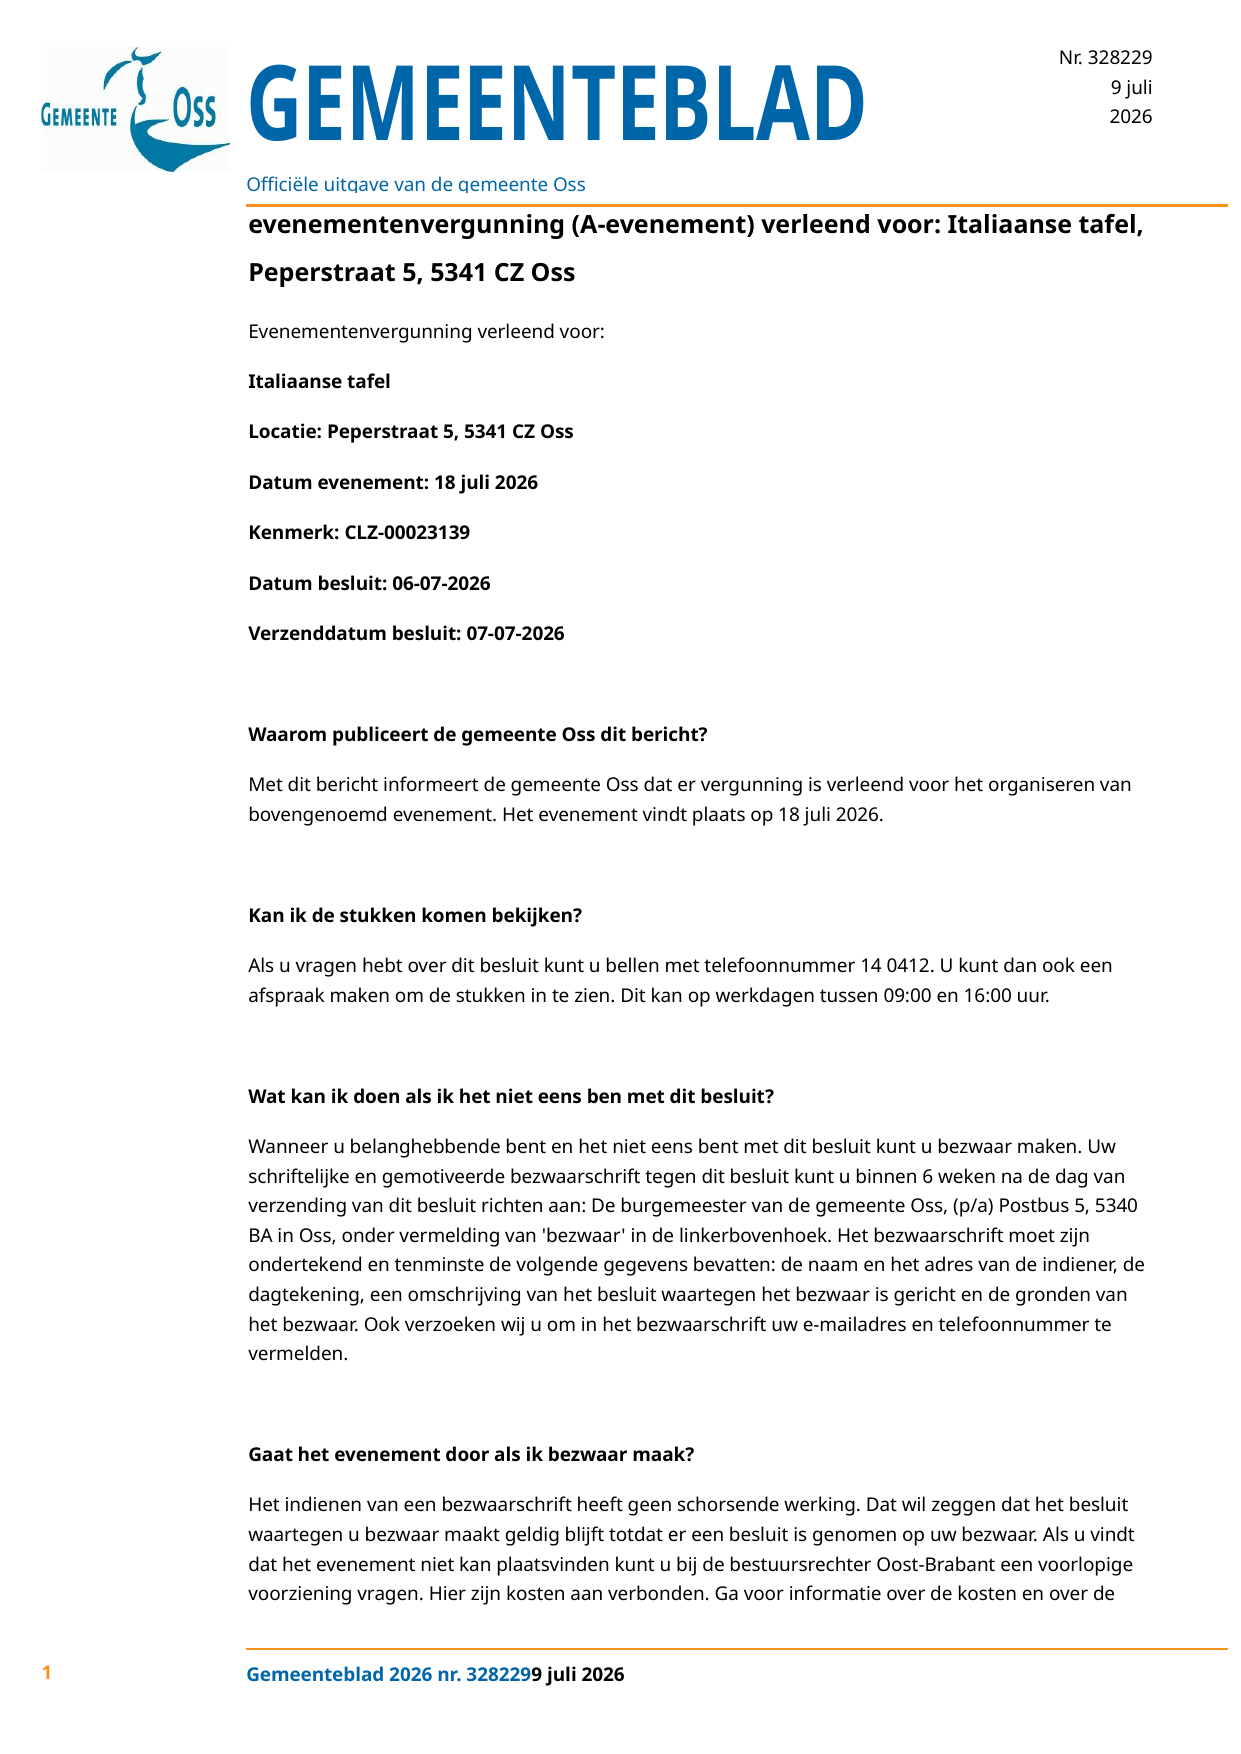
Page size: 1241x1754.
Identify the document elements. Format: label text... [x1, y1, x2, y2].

text Met dit bericht informeert de gemeente Oss dat er vergunning is verleend voor het organiseren van bovengenoemd evenement. Het evenement vindt plaats op 18 juli 2026. [248, 772, 1152, 827]
text Gaat het evenement door als ik bezwaar maak? [248, 1441, 1152, 1467]
text Het indienen van een bezwaarschrift heeft geen schorsende werking. Dat wil zeggen dat het besluit waartegen u bezwaar maakt geldig blijft totdat er een besluit is genomen op uw bezwaar. Als u vindt dat het evenement niet kan plaatsvinden kunt u bij de bestuursrechter Oost-Brabant een voorlopige voorziening vragen. Hier zijn kosten aan verbonden. Ga voor informatie over de kosten en over de [248, 1492, 1152, 1606]
text Kan ik de stukken komen bekijken? [248, 902, 1152, 928]
text evenementenvergunning (A-evenement) verleend voor: Italiaanse tafel, Peperstraat 5, 5341 CZ Oss [248, 207, 1152, 288]
text Evenementenvergunning verleend voor: [248, 318, 1152, 344]
text Wanneer u belanghebbende bent en het niet eens bent met dit besluit kunt u bezwaar maken. Uw schriftelijke en gemotiveerde bezwaarschrift tegen dit besluit kunt u binnen 6 weken na de dag van verzending van dit besluit richten aan: De burgemeester van de gemeente Oss, (p/a) Postbus 5, 5340 BA in Oss, onder vermelding van 'bezwaar' in de linkerbovenhoek. Het bezwaarschrift moet zijn ondertekend en tenminste de volgende gegevens bevatten: de naam en het adres van de indiener, de dagtekening, een omschrijving van het besluit waartegen het bezwaar is gericht en de gronden van het bezwaar. Ook verzoeken wij u om in het bezwaarschrift uw e-mailadres en telefoonnummer te vermelden. [248, 1133, 1152, 1366]
picture [41, 47, 231, 172]
text Italiaanse tafel [248, 368, 1152, 394]
text Waarom publiceert de gemeente Oss dit bericht? [248, 721, 1152, 747]
text Wat kan ik doen als ik het niet eens ben met dit besluit? [248, 1083, 1152, 1109]
text Kenmerk: CLZ-00023139 [248, 519, 1152, 545]
text Locatie: Peperstraat 5, 5341 CZ Oss [248, 419, 1152, 444]
text Als u vragen hebt over dit besluit kunt u bellen met telefoonnummer 14 0412. U kunt dan ook een afspraak maken om de stukken in te zien. Dit kan op werkdagen tussen 09:00 en 16:00 uur. [248, 952, 1152, 1008]
text Datum besluit: 06-07-2026 [248, 570, 1152, 596]
text Datum evenement: 18 juli 2026 [248, 469, 1152, 495]
text Verzenddatum besluit: 07-07-2026 [248, 620, 1152, 646]
